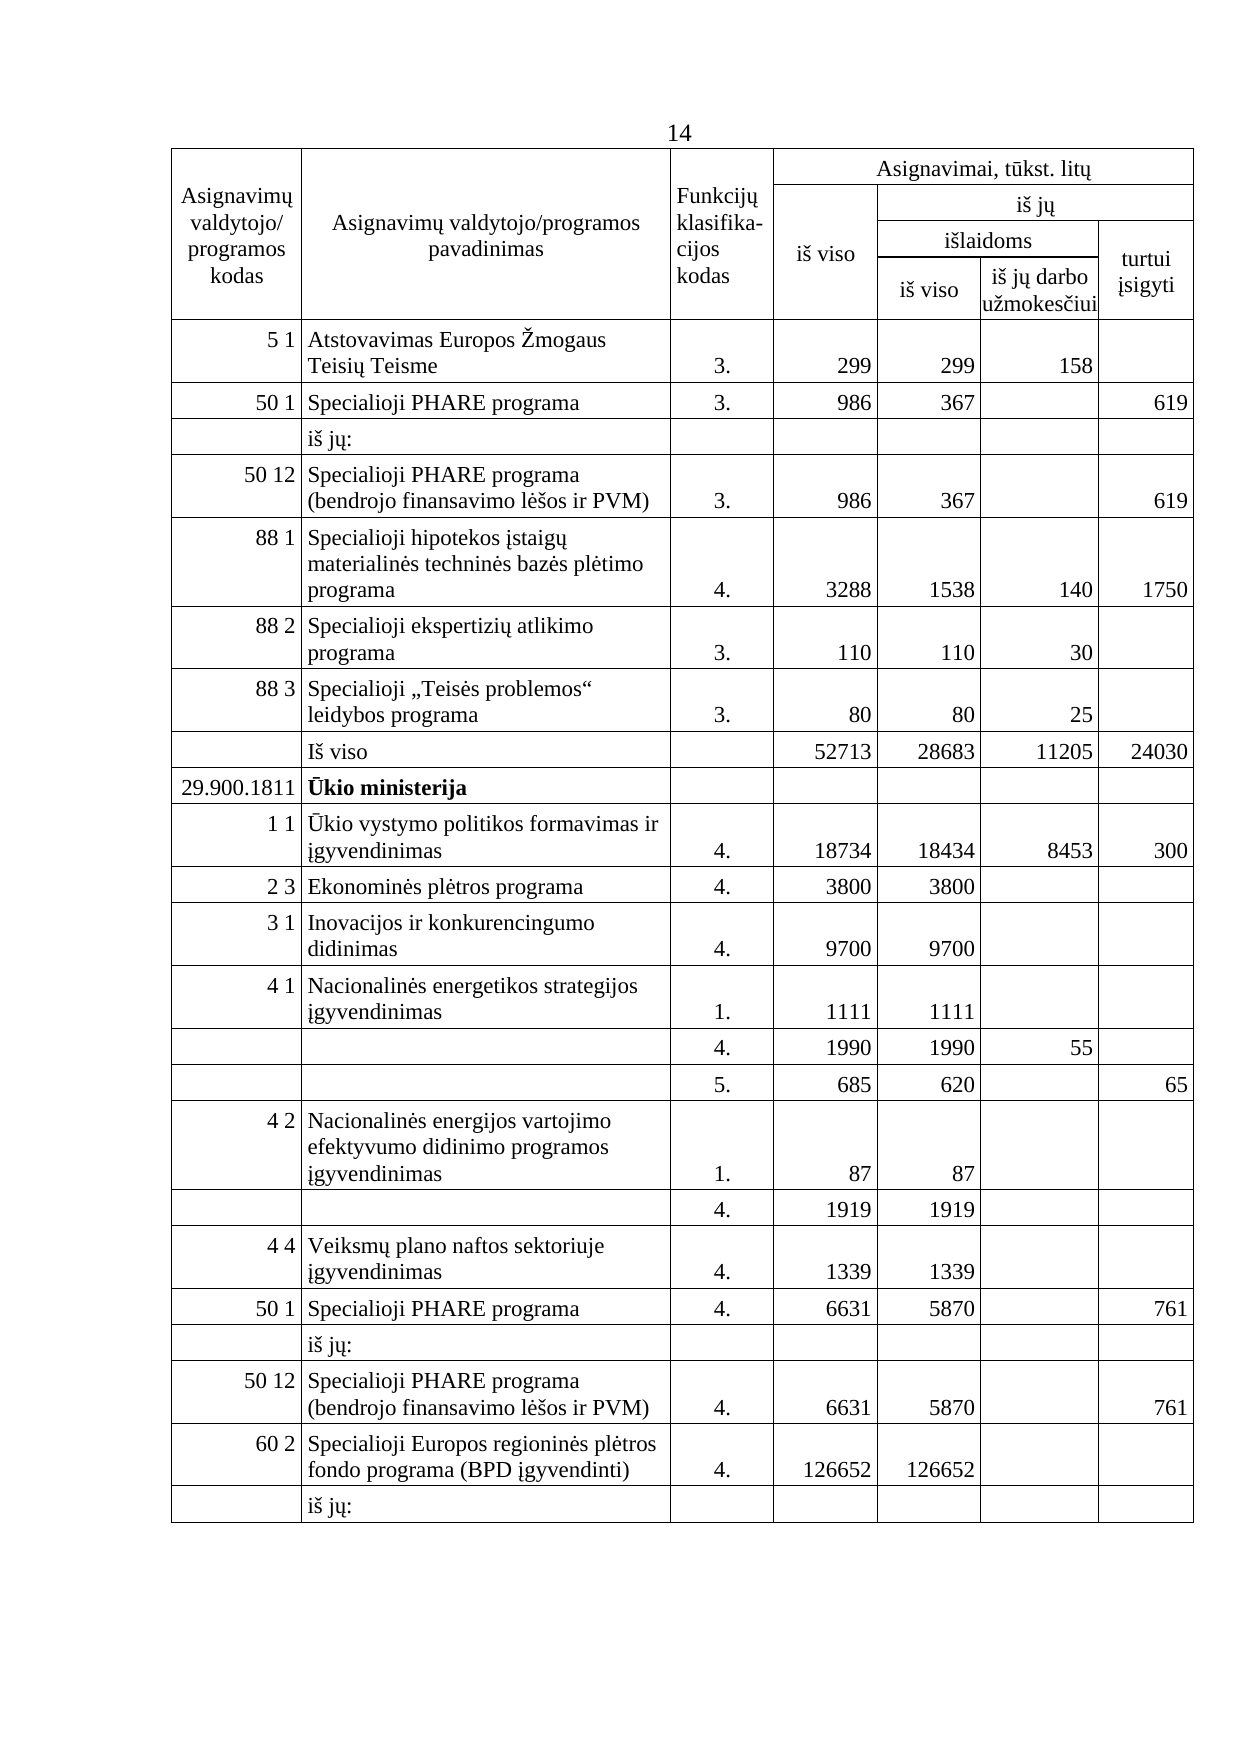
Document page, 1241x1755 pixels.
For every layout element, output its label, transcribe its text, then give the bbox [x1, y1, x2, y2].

table_cell 5 1 [172, 320, 301, 382]
table_cell [172, 1486, 301, 1522]
table_cell [1099, 1424, 1193, 1485]
table_cell [172, 419, 301, 454]
table_cell 158 [981, 320, 1098, 382]
table_cell 52713 [774, 732, 877, 767]
table_cell išlaidoms [878, 221, 1098, 256]
table_cell [671, 1486, 773, 1522]
table_cell 986 [774, 383, 877, 418]
table_header Asignavimų valdytojo/ programos kodas [172, 149, 301, 319]
table_cell [981, 419, 1098, 454]
table_cell [981, 966, 1098, 1027]
table_cell [172, 1190, 301, 1225]
table_cell iš jų: [302, 1486, 670, 1522]
table_cell [981, 383, 1098, 418]
table_cell 8453 [981, 804, 1098, 866]
table_cell [981, 1065, 1098, 1100]
table_cell [1099, 768, 1193, 803]
table_cell 50 12 [172, 1361, 301, 1423]
table_cell [981, 1486, 1098, 1522]
table_cell Specialioji hipotekos įstaigų materialinės techninės bazės plėtimo programa [302, 518, 670, 606]
table_cell 986 [774, 455, 877, 517]
table_cell 1. [671, 1101, 773, 1189]
table_cell 1. [671, 966, 773, 1027]
table_header Asignavimai, tūkst. litų [774, 149, 1193, 184]
table_cell iš jų: [302, 1325, 670, 1360]
table_cell [774, 768, 877, 803]
table_cell 88 1 [172, 518, 301, 606]
table_cell [172, 732, 301, 767]
table_cell Ūkio vystymo politikos formavimas ir įgyvendinimas [302, 804, 670, 866]
table_cell 6631 [774, 1289, 877, 1324]
table_cell [1099, 966, 1193, 1027]
table_cell 619 [1099, 383, 1193, 418]
table_cell 1919 [878, 1190, 980, 1225]
table_cell [302, 1029, 670, 1064]
table_cell Specialioji PHARE programa [302, 1289, 670, 1324]
table_cell [671, 768, 773, 803]
table_cell iš jų: [302, 419, 670, 454]
table_cell 1990 [878, 1029, 980, 1064]
table_cell [981, 867, 1098, 902]
table_cell Specialioji „Teisės problemos“ leidybos programa [302, 669, 670, 731]
table_cell 88 2 [172, 607, 301, 668]
table_cell 4. [671, 903, 773, 965]
table_cell 1919 [774, 1190, 877, 1225]
table_cell [302, 1190, 670, 1225]
table_cell 29.900.1811 [172, 768, 301, 803]
table_cell 619 [1099, 455, 1193, 517]
table_cell [1099, 419, 1193, 454]
table_cell Specialioji PHARE programa (bendrojo finansavimo lėšos ir PVM) [302, 455, 670, 517]
table_cell iš jų darbo užmokesčiui [981, 258, 1098, 319]
table_cell 60 2 [172, 1424, 301, 1485]
table_cell [981, 1289, 1098, 1324]
table_cell [1099, 1029, 1193, 1064]
table_cell Inovacijos ir konkurencingumo didinimas [302, 903, 670, 965]
table_cell 110 [878, 607, 980, 668]
table_cell [1099, 1325, 1193, 1360]
table_cell [878, 1486, 980, 1522]
table_cell 761 [1099, 1361, 1193, 1423]
table_cell Ūkio ministerija [302, 768, 670, 803]
table_cell [1099, 607, 1193, 668]
table_cell [172, 1065, 301, 1100]
table_cell 80 [774, 669, 877, 731]
table_cell 6631 [774, 1361, 877, 1423]
table_cell [981, 768, 1098, 803]
table_cell 3 1 [172, 903, 301, 965]
table_cell 3800 [774, 867, 877, 902]
table_cell [981, 1101, 1098, 1189]
table_cell 300 [1099, 804, 1193, 866]
table_cell [981, 1361, 1098, 1423]
table_cell 140 [981, 518, 1098, 606]
table_cell [878, 1325, 980, 1360]
table_cell 87 [774, 1101, 877, 1189]
table_cell 55 [981, 1029, 1098, 1064]
table_cell 685 [774, 1065, 877, 1100]
table_header Asignavimų valdytojo/programos pavadinimas [302, 149, 670, 319]
table_cell 24030 [1099, 732, 1193, 767]
table_cell Nacionalinės energetikos strategijos įgyvendinimas [302, 966, 670, 1027]
table_cell 3. [671, 669, 773, 731]
table_cell 9700 [774, 903, 877, 965]
table_cell 3800 [878, 867, 980, 902]
table_cell 2 3 [172, 867, 301, 902]
table_cell Nacionalinės energijos vartojimo efektyvumo didinimo programos įgyvendinimas [302, 1101, 670, 1189]
table_cell 50 1 [172, 383, 301, 418]
table_cell 18434 [878, 804, 980, 866]
table_cell 3. [671, 320, 773, 382]
table_cell 1111 [878, 966, 980, 1027]
table_cell 1750 [1099, 518, 1193, 606]
table_cell iš viso [774, 185, 877, 319]
table_cell 11205 [981, 732, 1098, 767]
table_cell 1339 [878, 1226, 980, 1288]
table_cell 4. [671, 1029, 773, 1064]
table_cell [878, 768, 980, 803]
table_cell [1099, 867, 1193, 902]
table_cell 5870 [878, 1361, 980, 1423]
table_cell [981, 455, 1098, 517]
table_cell iš jų [878, 185, 1193, 220]
table_cell [671, 732, 773, 767]
table_cell 4 2 [172, 1101, 301, 1189]
table_cell [1099, 1190, 1193, 1225]
table_cell [981, 1226, 1098, 1288]
table_cell [302, 1065, 670, 1100]
table_cell [774, 419, 877, 454]
table_cell 4. [671, 1190, 773, 1225]
table_cell 4 1 [172, 966, 301, 1027]
table_cell 299 [774, 320, 877, 382]
table_cell 4. [671, 1289, 773, 1324]
table_cell 30 [981, 607, 1098, 668]
table_cell 1111 [774, 966, 877, 1027]
table_cell 1 1 [172, 804, 301, 866]
table_cell Specialioji PHARE programa [302, 383, 670, 418]
table_cell [878, 419, 980, 454]
table_header Funkcijų klasifika-cijos kodas [671, 149, 773, 319]
table_cell 5. [671, 1065, 773, 1100]
table_cell 3. [671, 455, 773, 517]
table_cell [774, 1486, 877, 1522]
table_cell Veiksmų plano naftos sektoriuje įgyvendinimas [302, 1226, 670, 1288]
table_cell 9700 [878, 903, 980, 965]
table_cell 299 [878, 320, 980, 382]
table_cell 367 [878, 383, 980, 418]
table_cell 87 [878, 1101, 980, 1189]
table_cell 50 12 [172, 455, 301, 517]
table_cell [774, 1325, 877, 1360]
table_cell iš viso [878, 258, 980, 319]
table_cell 88 3 [172, 669, 301, 731]
table_cell 367 [878, 455, 980, 517]
table_cell 110 [774, 607, 877, 668]
table_cell 4 4 [172, 1226, 301, 1288]
table_cell Iš viso [302, 732, 670, 767]
table_cell [671, 1325, 773, 1360]
table_cell 126652 [878, 1424, 980, 1485]
table_cell [172, 1029, 301, 1064]
table_cell Ekonominės plėtros programa [302, 867, 670, 902]
table_cell 126652 [774, 1424, 877, 1485]
table_cell 1538 [878, 518, 980, 606]
table_cell Specialioji Europos regioninės plėtros fondo programa (BPD įgyvendinti) [302, 1424, 670, 1485]
table_cell 18734 [774, 804, 877, 866]
table_cell 620 [878, 1065, 980, 1100]
table_cell 4. [671, 1361, 773, 1423]
table_cell 1339 [774, 1226, 877, 1288]
table_cell [981, 903, 1098, 965]
table_cell [1099, 320, 1193, 382]
table_cell turtui įsigyti [1099, 221, 1193, 319]
table_cell 4. [671, 518, 773, 606]
table_cell 4. [671, 1226, 773, 1288]
table_cell [981, 1190, 1098, 1225]
table_cell [1099, 1226, 1193, 1288]
table_cell [1099, 669, 1193, 731]
table_cell 4. [671, 867, 773, 902]
table_cell 80 [878, 669, 980, 731]
table_cell [172, 1325, 301, 1360]
table_cell 3. [671, 383, 773, 418]
table_cell 50 1 [172, 1289, 301, 1324]
table_cell 65 [1099, 1065, 1193, 1100]
table_cell 3. [671, 607, 773, 668]
table_cell [671, 419, 773, 454]
table_cell [1099, 1101, 1193, 1189]
table_cell 28683 [878, 732, 980, 767]
table_cell 1990 [774, 1029, 877, 1064]
table_cell 25 [981, 669, 1098, 731]
table_cell [1099, 1486, 1193, 1522]
table_cell 761 [1099, 1289, 1193, 1324]
table_cell [981, 1325, 1098, 1360]
table_cell [981, 1424, 1098, 1485]
table_cell 3288 [774, 518, 877, 606]
table_cell Specialioji ekspertizių atlikimo programa [302, 607, 670, 668]
table_cell [1099, 903, 1193, 965]
table_cell Atstovavimas Europos Žmogaus Teisių Teisme [302, 320, 670, 382]
table_cell 4. [671, 1424, 773, 1485]
table_cell 4. [671, 804, 773, 866]
table_cell Specialioji PHARE programa (bendrojo finansavimo lėšos ir PVM) [302, 1361, 670, 1423]
table_cell 5870 [878, 1289, 980, 1324]
